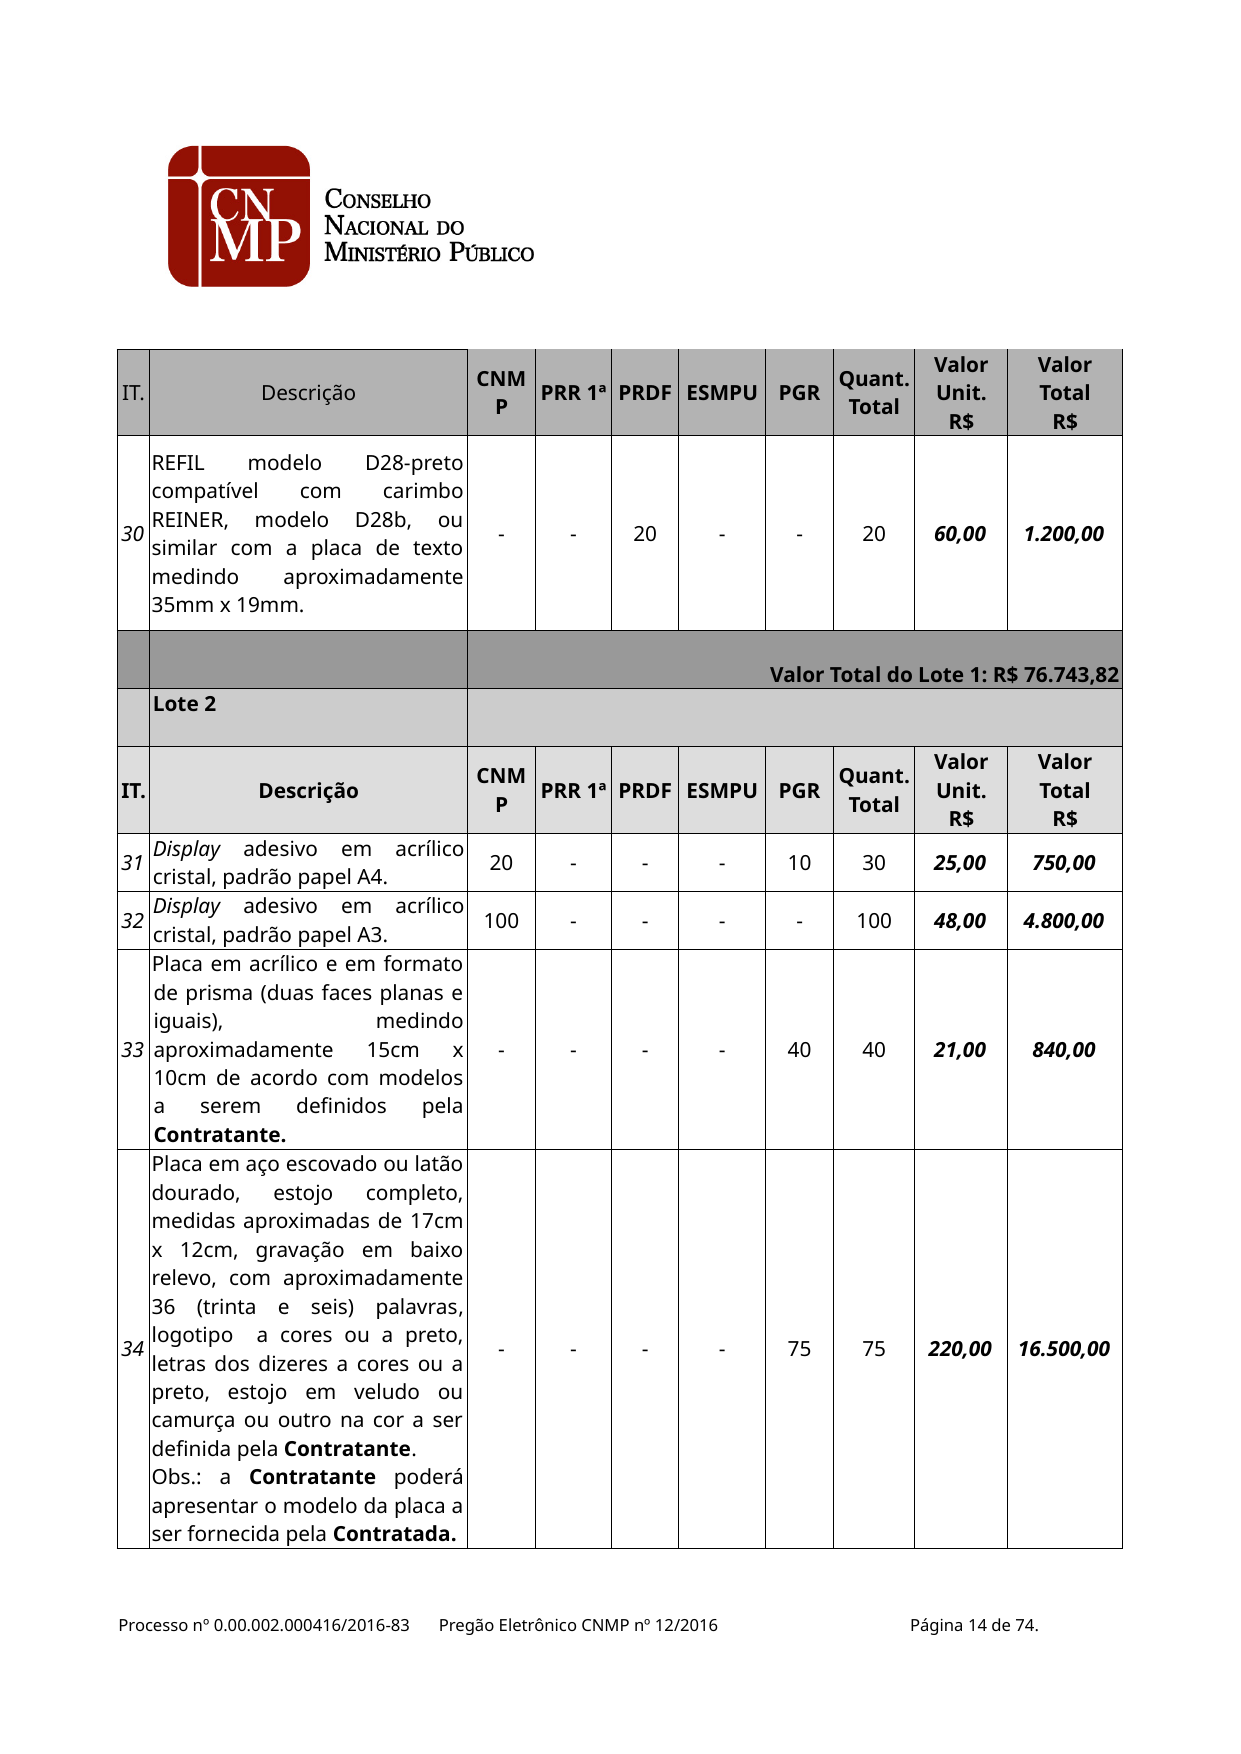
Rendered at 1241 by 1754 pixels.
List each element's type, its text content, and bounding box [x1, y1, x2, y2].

table_cell Display adesivo em acrílico cristal, padrão papel A4. [150, 834, 467, 891]
table_cell - [612, 1150, 678, 1548]
table_cell - [612, 950, 678, 1148]
table_cell 30 [834, 834, 914, 891]
table_cell 840,00 [1008, 950, 1122, 1148]
table_cell 20 [834, 436, 914, 630]
table_cell 1.200,00 [1008, 436, 1122, 630]
table_cell [468, 689, 1122, 746]
table_cell 20 [468, 834, 535, 891]
table_cell 34 [118, 1150, 149, 1548]
table_cell Descrição [150, 747, 467, 833]
table_cell Placa em acrílico e em formato de prisma (duas faces planas e iguais), medindo aproximadamente 15cm x 10cm de acordo com modelos a serem definidos pela Contratante. [150, 950, 467, 1148]
table_cell 75 [834, 1150, 914, 1548]
table_header PRR 1ª [536, 349, 611, 435]
table_cell - [679, 436, 765, 630]
table_cell Valor Total do Lote 1: R$ 76.743,82 [468, 631, 1122, 688]
table_cell 40 [766, 950, 833, 1148]
table_cell [118, 631, 149, 688]
table_cell 31 [118, 834, 149, 891]
table_cell REFIL modelo D28-preto compatível com carimbo REINER, modelo D28b, ou similar com a placa de texto medindo aproximadamente 35mm x 19mm. [150, 436, 467, 630]
table_cell Lote 2 [150, 689, 467, 746]
table_cell - [536, 834, 611, 891]
table_cell 4.800,00 [1008, 892, 1122, 948]
table_cell 40 [834, 950, 914, 1148]
table_cell - [766, 436, 833, 630]
table_cell 32 [118, 892, 149, 948]
table_cell [118, 689, 149, 746]
table_header ESMPU [679, 349, 765, 435]
table_cell - [766, 892, 833, 948]
table_cell - [536, 950, 611, 1148]
table_cell 30 [118, 436, 149, 630]
table_cell - [536, 1150, 611, 1548]
table_cell - [679, 892, 765, 948]
table_cell Placa em aço escovado ou latão dourado, estojo completo, medidas aproximadas de 17cm x 12cm, gravação em baixo relevo, com aproximadamente 36 (trinta e seis) palavras, logotipo a cores ou a preto, letras dos dizeres a cores ou a preto, estojo em veludo ou camurça ou outro na cor a ser definida pela Contratante. Obs.: a Contratante poderá apresentar o modelo da placa a ser fornecida pela Contratada. [150, 1150, 467, 1548]
table_cell - [536, 436, 611, 630]
table_cell CNMP [468, 747, 535, 833]
table_cell 48,00 [915, 892, 1007, 948]
table_cell 75 [766, 1150, 833, 1548]
table_cell - [679, 950, 765, 1148]
table_cell - [679, 1150, 765, 1548]
table_header IT. [118, 350, 149, 435]
table_cell - [612, 892, 678, 948]
table_header Valor Unit. R$ [915, 349, 1007, 435]
table_cell Valor Unit. R$ [915, 747, 1007, 833]
table_cell [150, 631, 467, 688]
table_cell 25,00 [915, 834, 1007, 891]
table_cell - [612, 834, 678, 891]
table_header PRDF [612, 349, 678, 435]
table_cell 100 [468, 892, 535, 948]
table_cell 750,00 [1008, 834, 1122, 891]
table_cell - [536, 892, 611, 948]
picture [143, 123, 550, 309]
table_cell PGR [766, 747, 833, 833]
table_cell PRDF [612, 747, 678, 833]
table_header Descrição [150, 350, 467, 435]
table_cell 33 [118, 950, 149, 1148]
table_cell 100 [834, 892, 914, 948]
table_header Valor Total R$ [1008, 349, 1122, 435]
table_cell 21,00 [915, 950, 1007, 1148]
table_cell 10 [766, 834, 833, 891]
table_cell 220,00 [915, 1150, 1007, 1548]
table_cell ESMPU [679, 747, 765, 833]
table_header CNMP [468, 349, 535, 435]
table_cell PRR 1ª [536, 747, 611, 833]
table_header PGR [766, 349, 833, 435]
table_cell Display adesivo em acrílico cristal, padrão papel A3. [150, 892, 467, 948]
table_cell - [468, 1150, 535, 1548]
table_cell - [679, 834, 765, 891]
table_cell - [468, 950, 535, 1148]
table_cell 60,00 [915, 436, 1007, 630]
table_cell 20 [612, 436, 678, 630]
table_cell Valor Total R$ [1008, 747, 1122, 833]
table_cell Quant. Total [834, 747, 914, 833]
table_header Quant. Total [834, 349, 914, 435]
table_cell IT. [118, 747, 149, 833]
table_cell 16.500,00 [1008, 1150, 1122, 1548]
table_cell - [468, 436, 535, 630]
